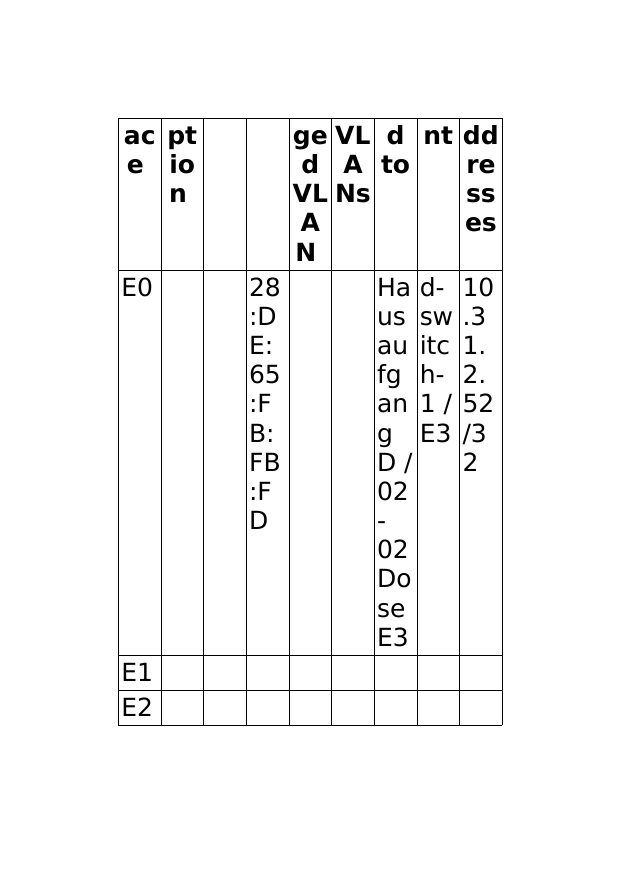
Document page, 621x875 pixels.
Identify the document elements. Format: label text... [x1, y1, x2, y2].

table_header [204, 119, 246, 270]
table_cell [332, 691, 374, 725]
table_cell [332, 656, 374, 690]
table_cell [418, 691, 459, 725]
table_cell [290, 271, 331, 655]
table_cell [290, 656, 331, 690]
table_cell 28:DE:65:FB:FB:FD [247, 271, 289, 655]
table_cell 10.31.2.52/32 [460, 271, 502, 655]
table_header ace [119, 119, 161, 270]
table_cell d-switch-1 / E3 [418, 271, 459, 655]
table_cell [418, 656, 459, 690]
table_cell E1 [119, 656, 161, 690]
table_cell [375, 691, 417, 725]
table_cell [162, 271, 203, 655]
table_cell [162, 691, 203, 725]
table_header nt [418, 119, 459, 270]
table_header ption [162, 119, 203, 270]
table_cell [375, 656, 417, 690]
table_cell [290, 691, 331, 725]
table_cell [460, 691, 502, 725]
table_cell [247, 691, 289, 725]
table_header ged VLAN [290, 119, 331, 270]
table_header [247, 119, 289, 270]
table_cell [204, 656, 246, 690]
table_cell [247, 656, 289, 690]
table_cell [460, 656, 502, 690]
table_cell [162, 656, 203, 690]
table_cell E0 [119, 271, 161, 655]
table_header d to [375, 119, 417, 270]
table_cell Hausaufgang D / 02-02 Dose E3 [375, 271, 417, 655]
table_cell [332, 271, 374, 655]
table_header ddresses [460, 119, 502, 270]
table_cell [204, 691, 246, 725]
table_cell E2 [119, 691, 161, 725]
table_header VLANs [332, 119, 374, 270]
table_cell [204, 271, 246, 655]
